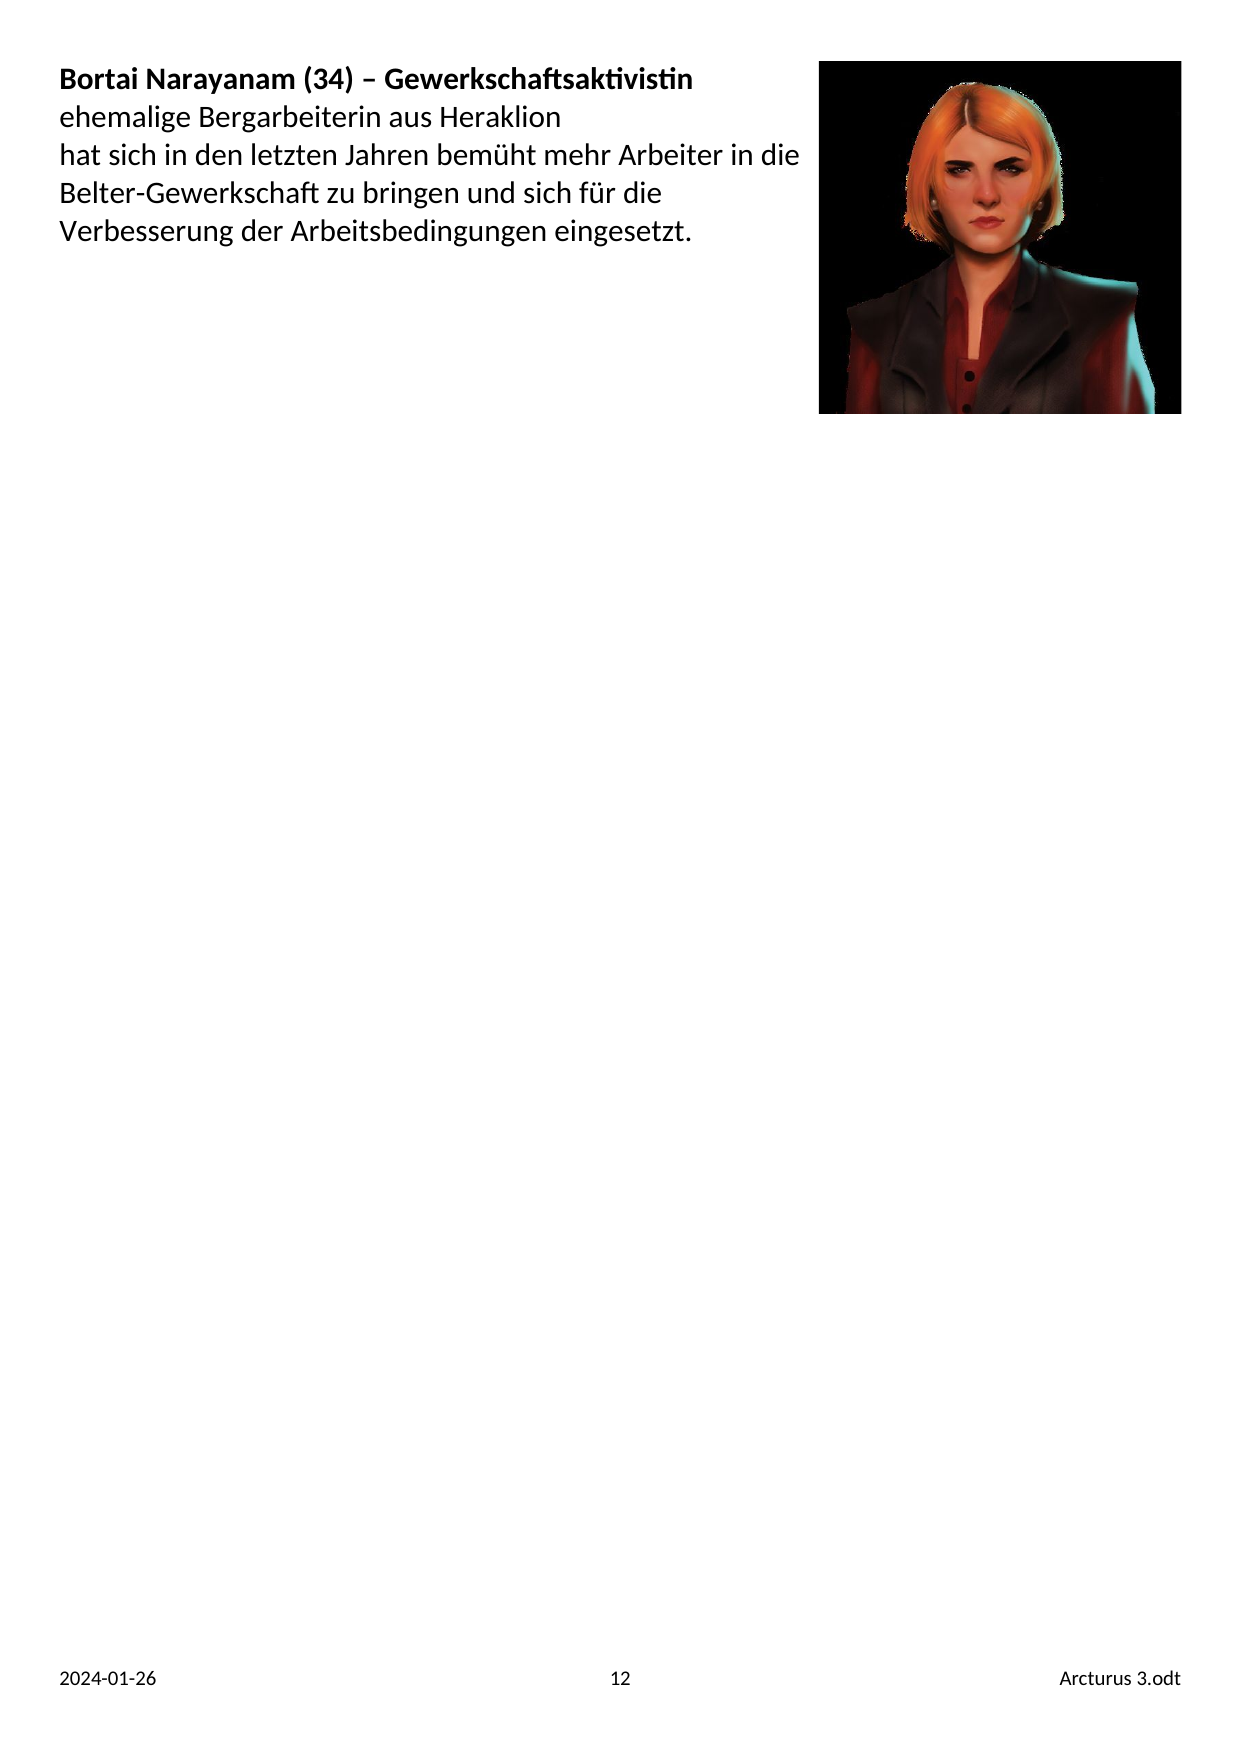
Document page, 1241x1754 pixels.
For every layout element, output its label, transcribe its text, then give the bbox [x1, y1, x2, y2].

text hat sich in den letzten Jahren bemüht mehr Arbeiter in die Belter-Gewerkschaft zu bringen und sich für die Verbesserung der Arbeitsbedingungen eingesetzt. [59, 135, 818, 250]
picture [818, 61, 1182, 414]
text Bortai Narayanam (34) ‒ Gewerkschaftsaktivistin [59, 59, 1181, 97]
text ehemalige Bergarbeiterin aus Heraklion [59, 97, 818, 135]
